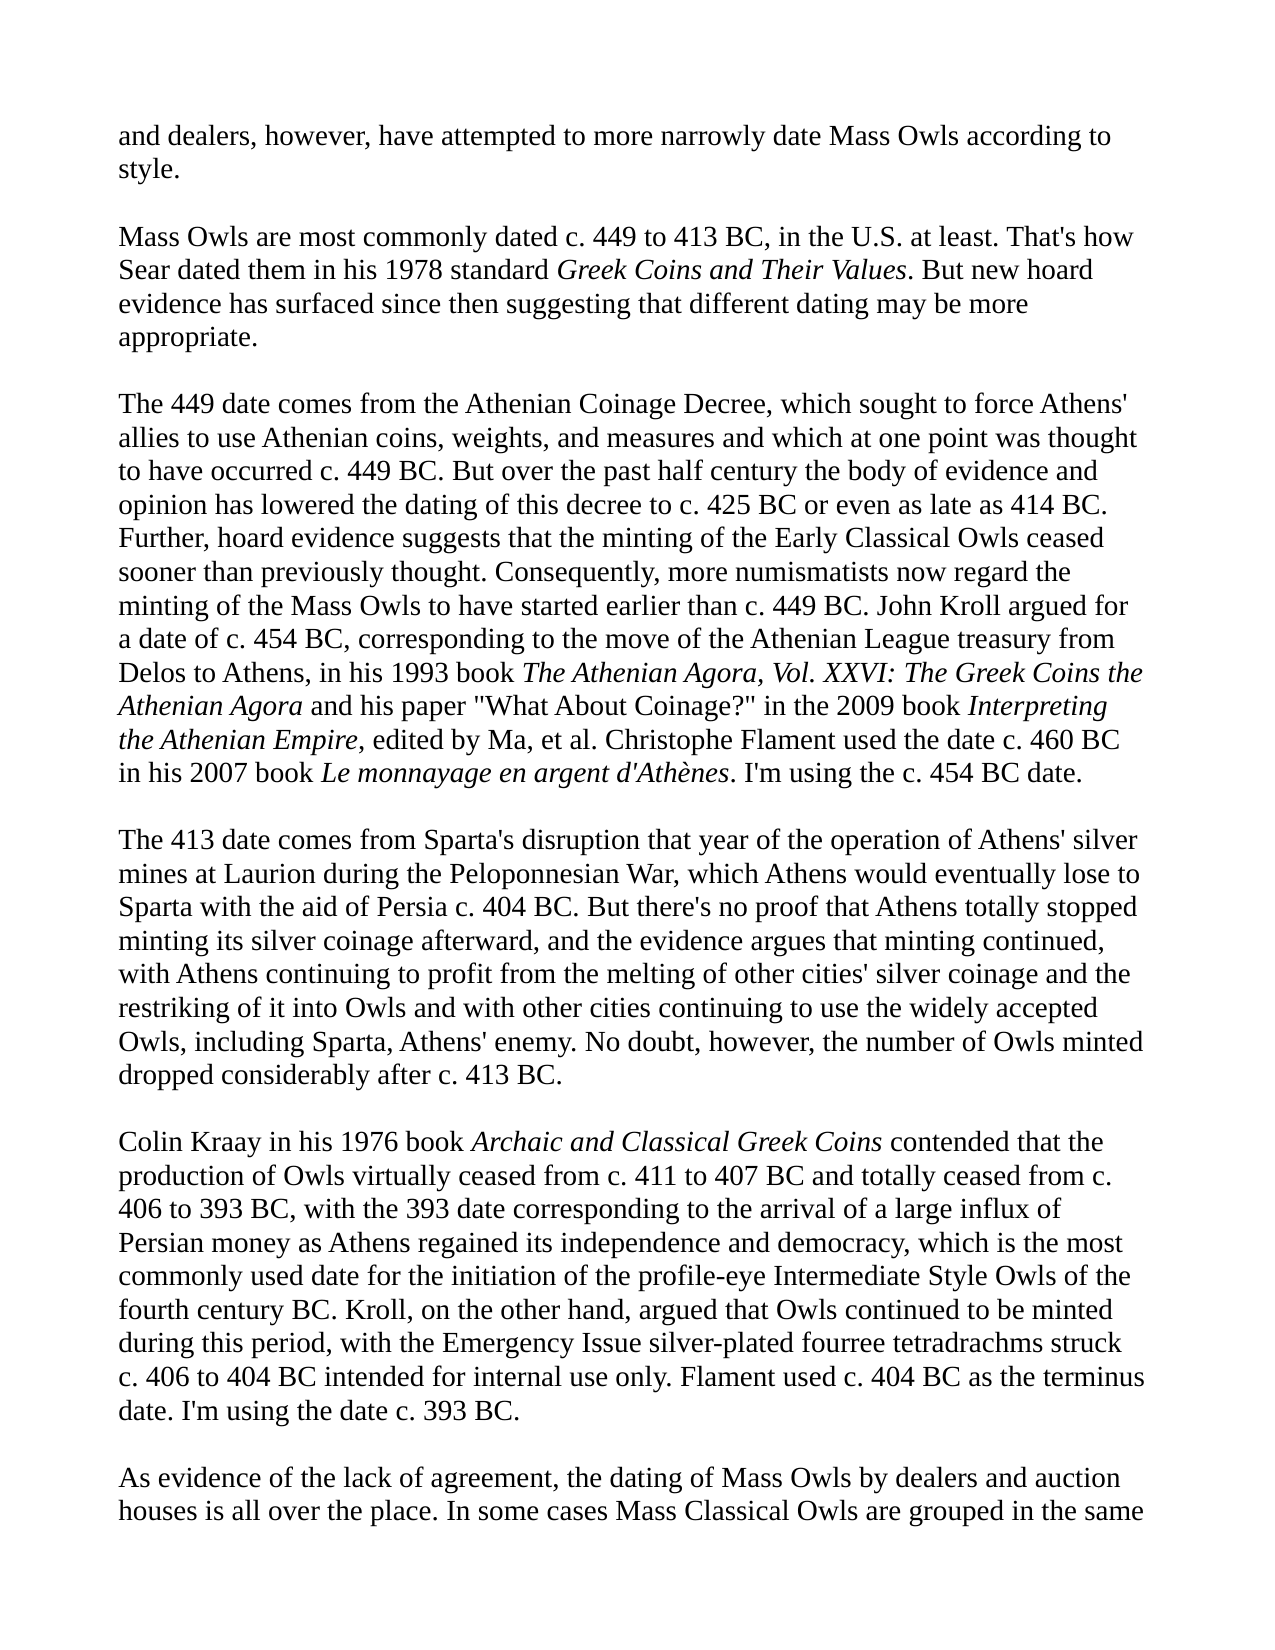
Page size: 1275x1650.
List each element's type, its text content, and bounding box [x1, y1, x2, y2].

table_header and dealers, however, have attempted to more narrowly date Mass Owls according to style. Mass Owls are most commonly dated c. 449 to 413 BC, in the U.S. at least. That's how Sear dated them in his 1978 standard Greek Coins and Their Values. But new hoard evidence has surfaced since then suggesting that different dating may be more appropriate. The 449 date comes from the Athenian Coinage Decree, which sought to force Athens' allies to use Athenian coins, weights, and measures and which at one point was thought to have occurred c. 449 BC. But over the past half century the body of evidence and opinion has lowered the dating of this decree to c. 425 BC or even as late as 414 BC. Further, hoard evidence suggests that the minting of the Early Classical Owls ceased sooner than previously thought. Consequently, more numismatists now regard the minting of the Mass Owls to have started earlier than c. 449 BC. John Kroll argued for a date of c. 454 BC, corresponding to the move of the Athenian League treasury from Delos to Athens, in his 1993 book The Athenian Agora, Vol. XXVI: The Greek Coins the Athenian Agora and his paper "What About Coinage?" in the 2009 book Interpreting the Athenian Empire, edited by Ma, et al. Christophe Flament used the date c. 460 BC in his 2007 book Le monnayage en argent d'Athènes. I'm using the c. 454 BC date. The 413 date comes from Sparta's disruption that year of the operation of Athens' silver mines at Laurion during the Peloponnesian War, which Athens would eventually lose to Sparta with the aid of Persia c. 404 BC. But there's no proof that Athens totally stopped minting its silver coinage afterward, and the evidence argues that minting continued, with Athens continuing to profit from the melting of other cities' silver coinage and the restriking of it into Owls and with other cities continuing to use the widely accepted Owls, including Sparta, Athens' enemy. No doubt, however, the number of Owls minted dropped considerably after c. 413 BC. Colin Kraay in his 1976 book Archaic and Classical Greek Coins contended that the production of Owls virtually ceased from c. 411 to 407 BC and totally ceased from c. 406 to 393 BC, with the 393 date corresponding to the arrival of a large influx of Persian money as Athens regained its independence and democracy, which is the most commonly used date for the initiation of the profile-eye Intermediate Style Owls of the fourth century BC. Kroll, on the other hand, argued that Owls continued to be minted during this period, with the Emergency Issue silver-plated fourree tetradrachms struck c. 406 to 404 BC intended for internal use only. Flament used c. 404 BC as the terminus date. I'm using the date c. 393 BC. As evidence of the lack of agreement, the dating of Mass Owls by dealers and auction houses is all over the place. In some cases Mass Classical Owls are grouped in the same [118, 118, 1147, 1527]
